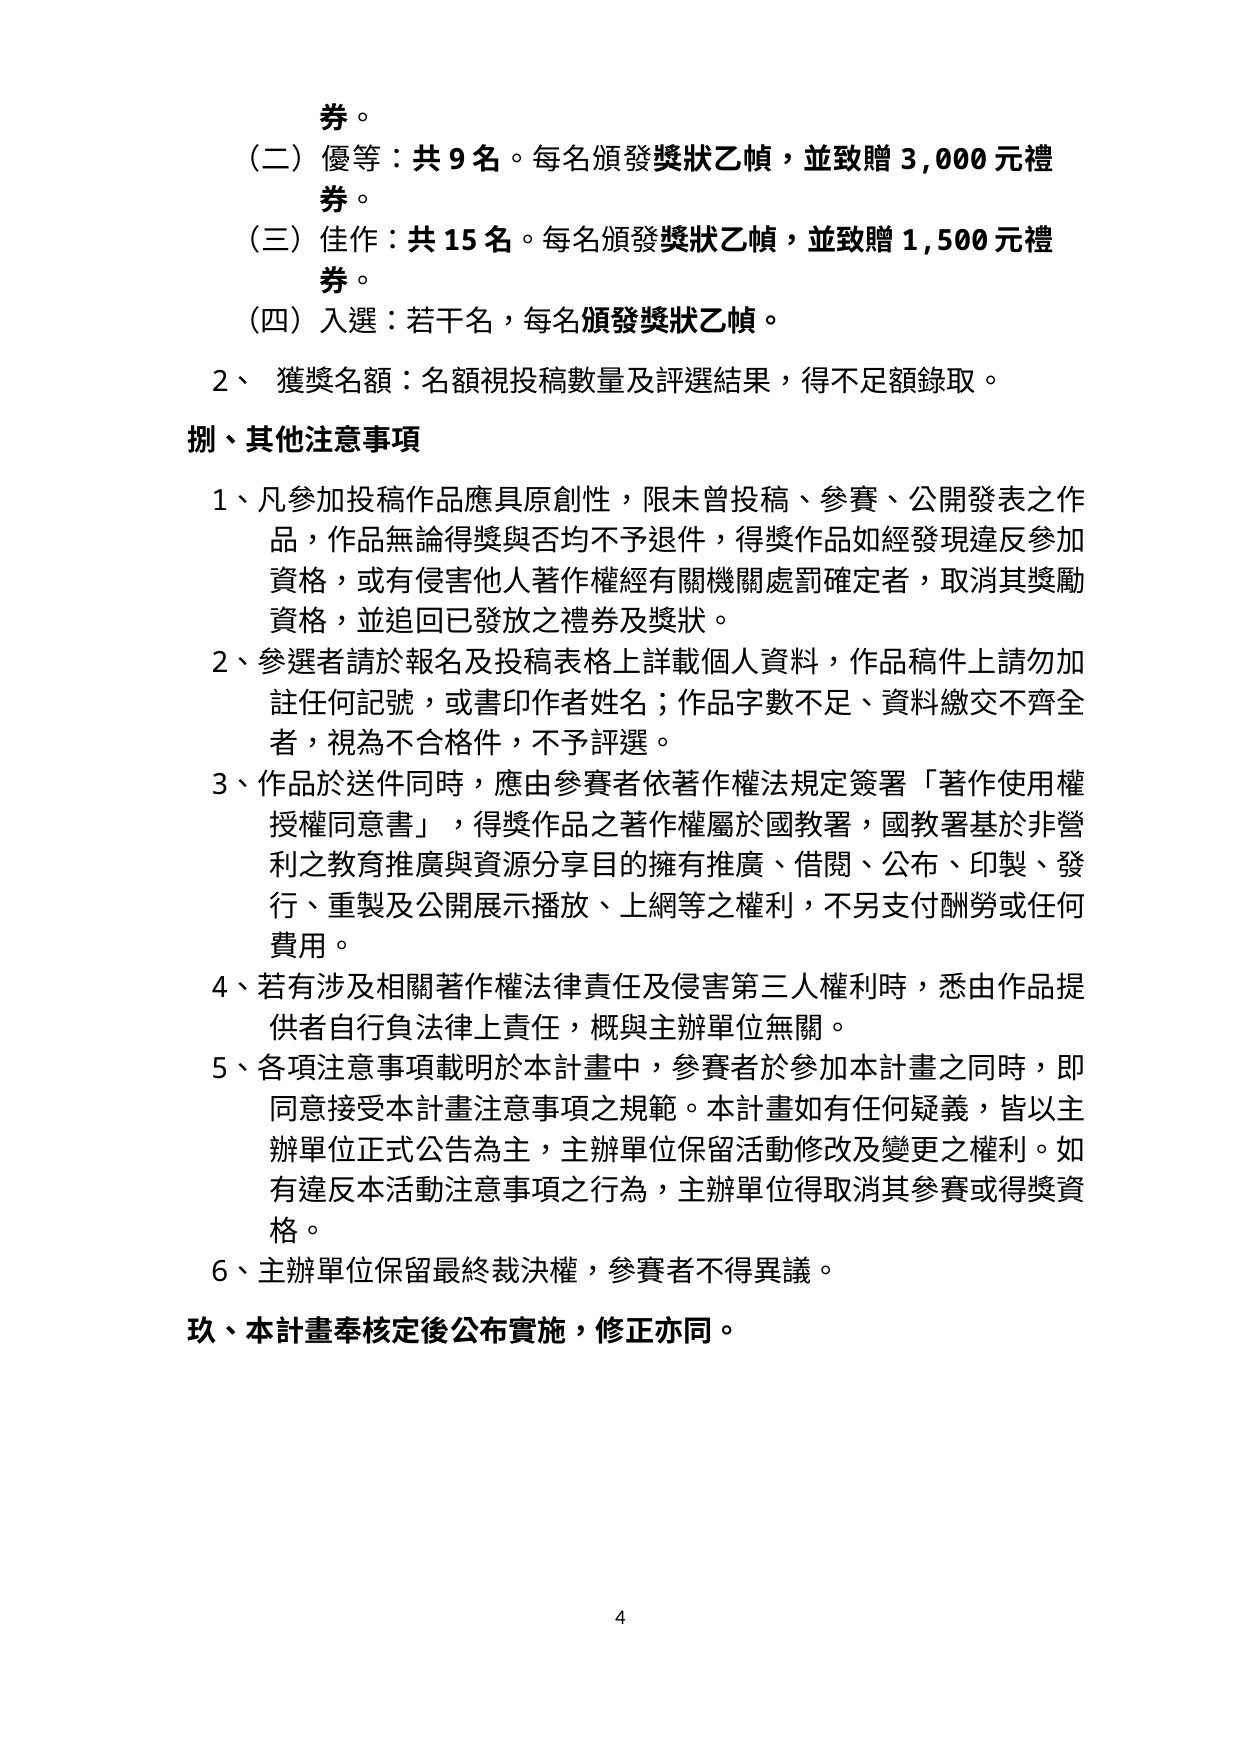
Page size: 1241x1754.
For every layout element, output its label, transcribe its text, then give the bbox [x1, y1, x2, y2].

text （四）入選：若干名，每名頒發獎狀乙幀。 [231, 299, 1053, 340]
list 各項注意事項載明於本計畫中，參賽者於參加本計畫之同時，即同意接受本計畫注意事項之規範。本計畫如有任何疑義，皆以主辦單位正式公告為主，主辦單位保留活動修改及變更之權利。如有違反本活動注意事項之行為，主辦單位得取消其參賽或得獎資格。 [211, 1046, 1088, 1249]
list 主辦單位保留最終裁決權，參賽者不得異議。 [211, 1249, 1088, 1290]
text （三）佳作：共15名。每名頒發獎狀乙幀，並致贈1,500元禮券。 [231, 218, 1053, 299]
list 本計畫奉核定後公布實施，修正亦同。 [187, 1309, 1053, 1349]
list 參選者請於報名及投稿表格上詳載個人資料，作品稿件上請勿加註任何記號，或書印作者姓名；作品字數不足、資料繳交不齊全者，視為不合格件，不予評選。 [211, 640, 1088, 762]
text （二）優等：共9名。每名頒發獎狀乙幀，並致贈3,000元禮券。 [231, 137, 1053, 218]
list 其他注意事項 [187, 418, 1053, 459]
list 若有涉及相關著作權法律責任及侵害第三人權利時，悉由作品提供者自行負法律上責任，概與主辦單位無關。 [211, 965, 1088, 1046]
list 作品於送件同時，應由參賽者依著作權法規定簽署「著作使用權授權同意書」，得獎作品之著作權屬於國教署，國教署基於非營利之教育推廣與資源分享目的擁有推廣、借閱、公布、印製、發行、重製及公開展示播放、上網等之權利，不另支付酬勞或任何費用。 [211, 762, 1088, 965]
list 凡參加投稿作品應具原創性，限未曾投稿、參賽、公開發表之作品，作品無論得獎與否均不予退件，得獎作品如經發現違反參加資格，或有侵害他人著作權經有關機關處罰確定者，取消其獎勵資格，並追回已發放之禮券及獎狀。 [211, 477, 1088, 640]
text 券。 [231, 96, 1053, 137]
list 獲獎名額：名額視投稿數量及評選結果，得不足額錄取。 [211, 359, 1053, 399]
